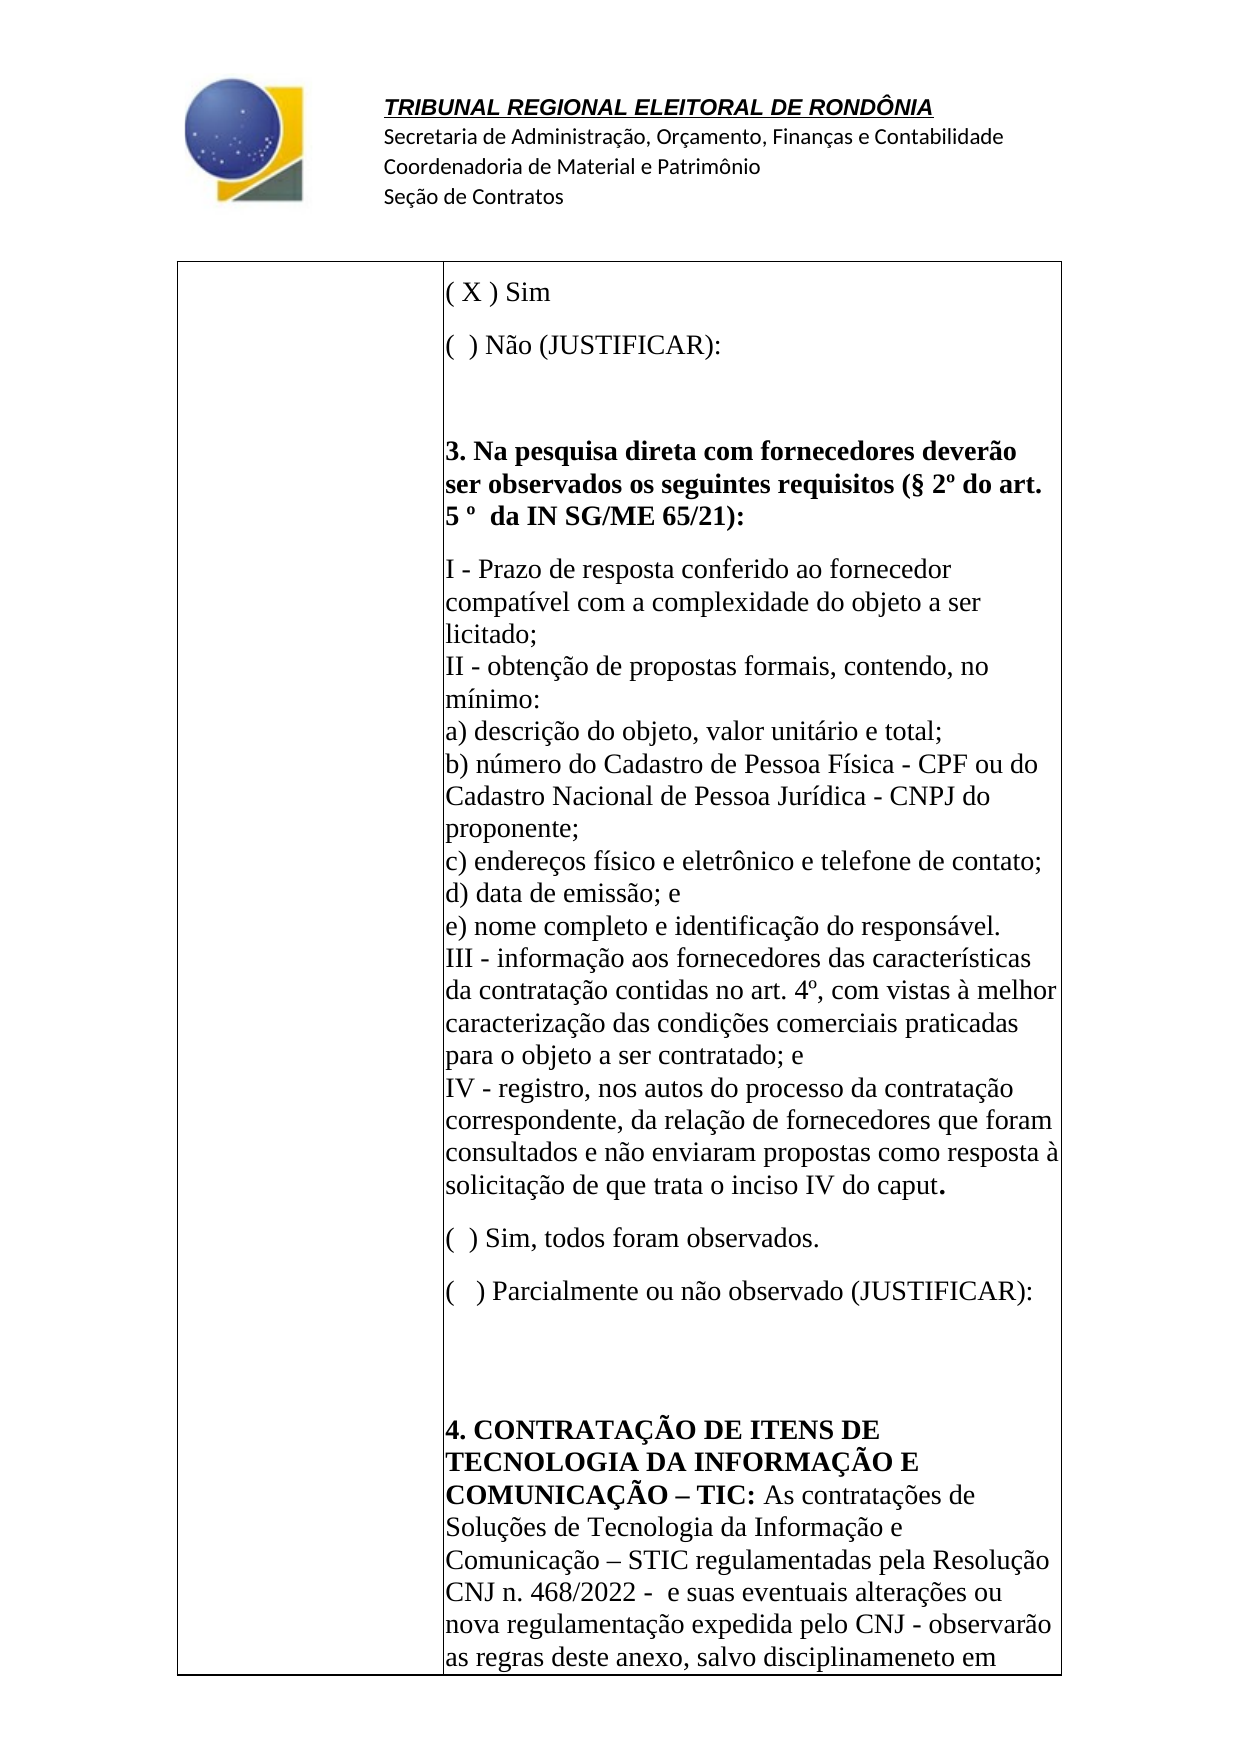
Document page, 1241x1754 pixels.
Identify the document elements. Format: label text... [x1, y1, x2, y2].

table_cell ( X ) Sim ( ) Não (JUSTIFICAR): 3. Na pesquisa direta com fornecedores deverão ser observados os seguintes requisitos (§ 2º do art. 5 º da IN SG/ME 65/21): I - Prazo de resposta conferido ao fornecedor compatível com a complexidade do objeto a ser licitado; II - obtenção de propostas formais, contendo, no mínimo: a) descrição do objeto, valor unitário e total; b) número do Cadastro de Pessoa Física - CPF ou do Cadastro Nacional de Pessoa Jurídica - CNPJ do proponente; c) endereços físico e eletrônico e telefone de contato; d) data de emissão; e e) nome completo e identificação do responsável. III - informação aos fornecedores das características da contratação contidas no art. 4º, com vistas à melhor caracterização das condições comerciais praticadas para o objeto a ser contratado; e IV - registro, nos autos do processo da contratação correspondente, da relação de fornecedores que foram consultados e não enviaram propostas como resposta à solicitação de que trata o inciso IV do caput. ( ) Sim, todos foram observados. ( ) Parcialmente ou não observado (JUSTIFICAR): 4. CONTRATAÇÃO DE ITENS DE TECNOLOGIA DA INFORMAÇÃO E COMUNICAÇÃO – TIC: As contratações de Soluções de Tecnologia da Informação e Comunicação – STIC regulamentadas pela Resolução CNJ n. 468/2022 - e suas eventuais alterações ou nova regulamentação expedida pelo CNJ - observarão as regras deste anexo, salvo disciplinameneto em [444, 262, 1061, 1674]
table_cell [178, 262, 443, 1674]
